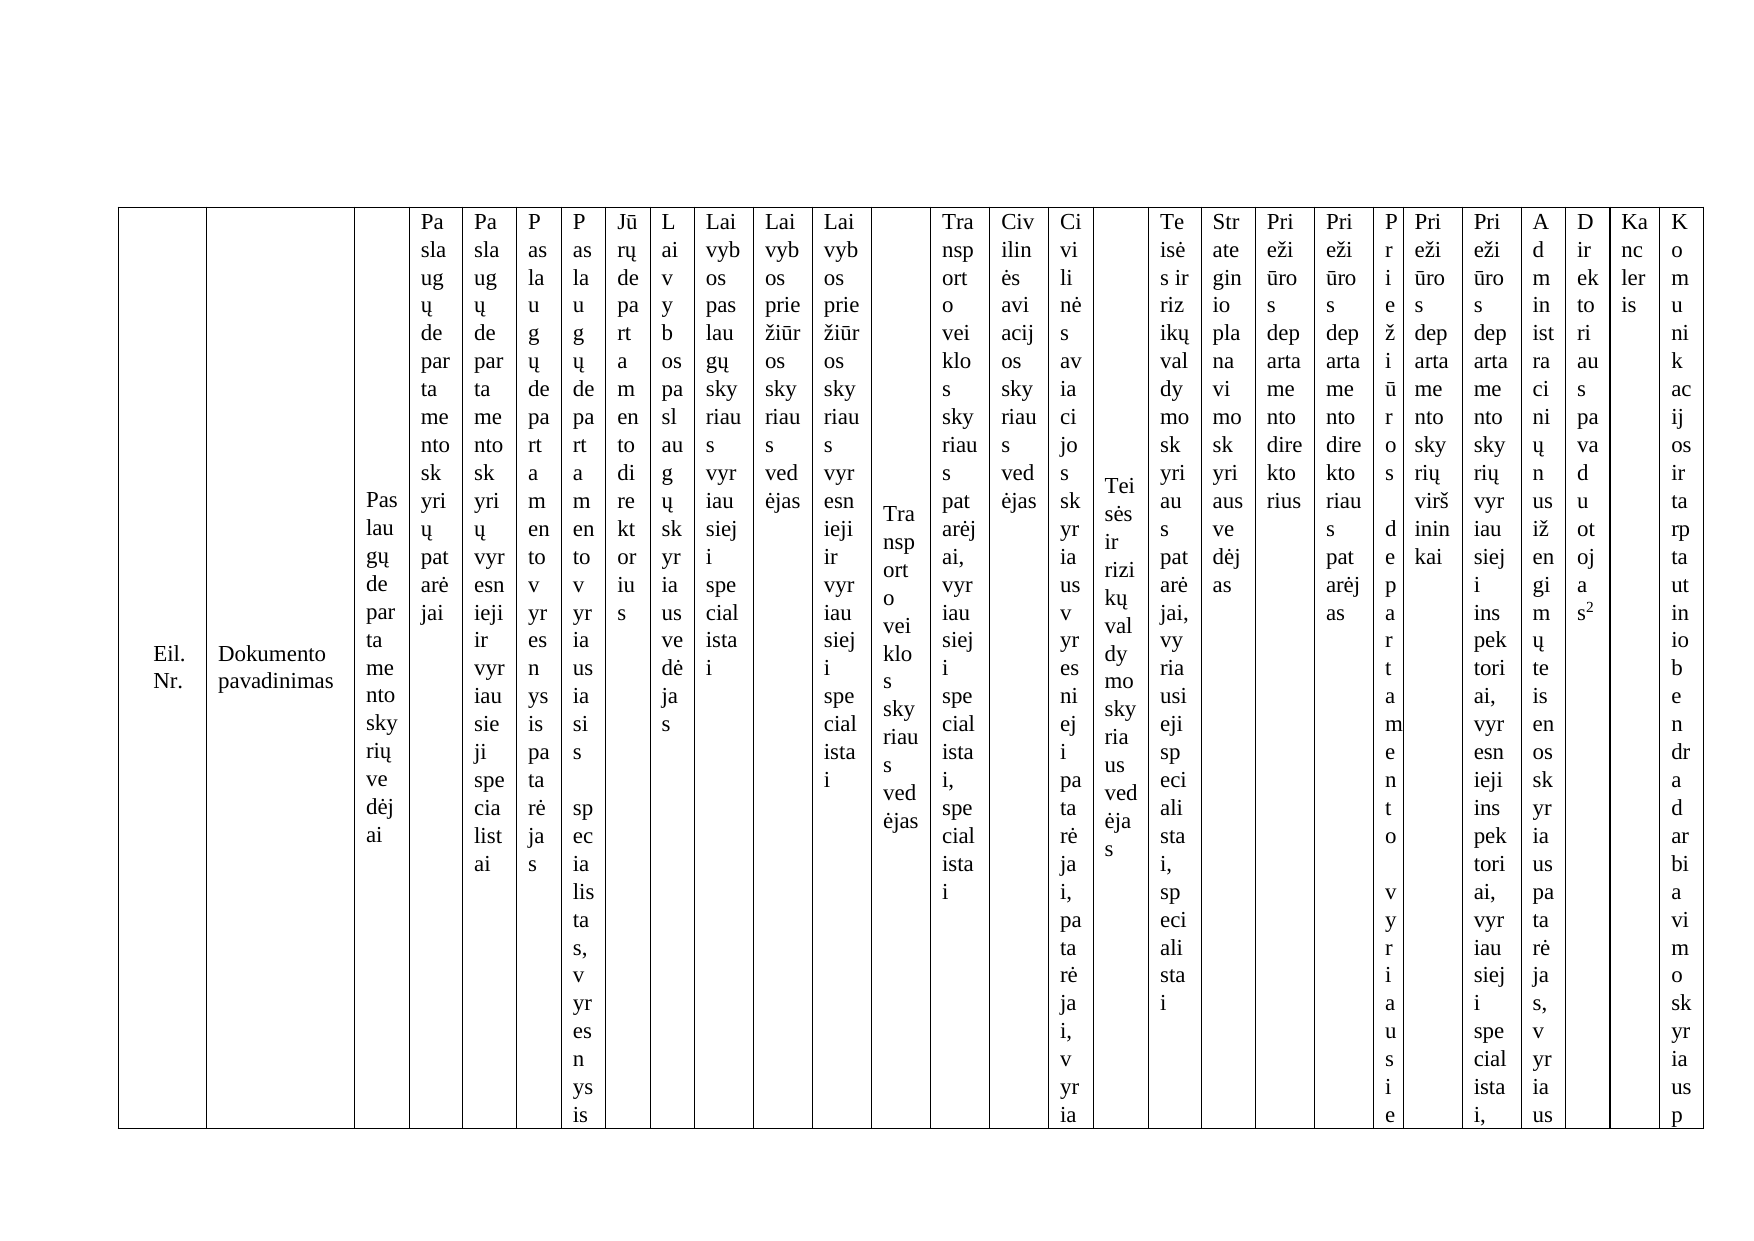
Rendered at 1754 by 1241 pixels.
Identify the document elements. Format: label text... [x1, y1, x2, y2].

table_header Direktoriaus pavaduotojas [1566, 208, 1609, 1127]
table_header Laivybos priežiūros skyriaus vedėjas [754, 208, 812, 1127]
table_header Laivybos paslaugų skyriaus vedėjas [651, 208, 694, 1127]
table_header Transporto veiklos skyriaus vedėjas [872, 208, 930, 1127]
table_header Paslaugų departamento skyrių vyresnieji ir vyriausieji specialistai [463, 208, 516, 1127]
table_header Administracinių nusižengimų teisenos skyriaus patarėjas, vyriausieji specialistai, specialistai [1522, 208, 1565, 1127]
table_header Strateginio planavimo skyriaus vedėjas [1202, 208, 1255, 1127]
table_header Paslaugų departamento skyrių patarėjai [410, 208, 462, 1127]
table_header Paslaugų departamento vyriausiasis specialistas, vyresnysis specialistas, specialistas [562, 208, 605, 1127]
table_header Civilinės aviacijos skyriaus vyresnieji patarėjai, patarėjai, vyriausieji specialistai, specialistai [1049, 208, 1093, 1127]
table_header Transporto veiklos skyriaus patarėjai, vyriausieji specialistai, specialistai [931, 208, 989, 1127]
table_header Paslaugų departamento skyrių vedėjai [355, 208, 409, 1127]
table_header Jūrų departamento direktorius [606, 208, 650, 1127]
table_header Laivybos paslaugų skyriaus vyriausieji specialistai [695, 208, 753, 1127]
table_header Priežiūros departamento skyrių viršininkai [1404, 208, 1462, 1127]
table_header Priežiūros departamento direktorius [1256, 208, 1314, 1127]
table_header Eil. Nr. [119, 208, 206, 1127]
table_header Teisės ir rizikų valdymo skyriaus patarėjai, vyriausieji specialistai, specialistai [1149, 208, 1201, 1127]
table_header Laivybos priežiūros skyriaus vyresnieji ir vyriausieji specialistai [813, 208, 871, 1127]
table_header Priežiūros departamento direktoriaus patarėjas [1315, 208, 1373, 1127]
table_header Paslaugų departamento vyresnysis patarėjas [517, 208, 561, 1127]
table_header Teisės ir rizikų valdymo skyriaus vedėjas [1094, 208, 1148, 1127]
table_header Priežiūros departamento vyriausieji specialistai, specialistai [1374, 208, 1403, 1127]
table_header Kancleris [1611, 208, 1659, 1127]
table_header Dokumento pavadinimas [207, 208, 354, 1127]
table_header Komunikacijos ir tarptautinio bendradarbiavimo skyriaus patarėjai ir vyriausieji specialistai [1660, 208, 1703, 1127]
table_header Civilinės aviacijos skyriaus vedėjas [990, 208, 1048, 1127]
table_header Priežiūros departamento skyrių vyriausieji inspektoriai, vyresnieji inspektoriai, vyriausieji specialistai, specialistai [1463, 208, 1521, 1127]
